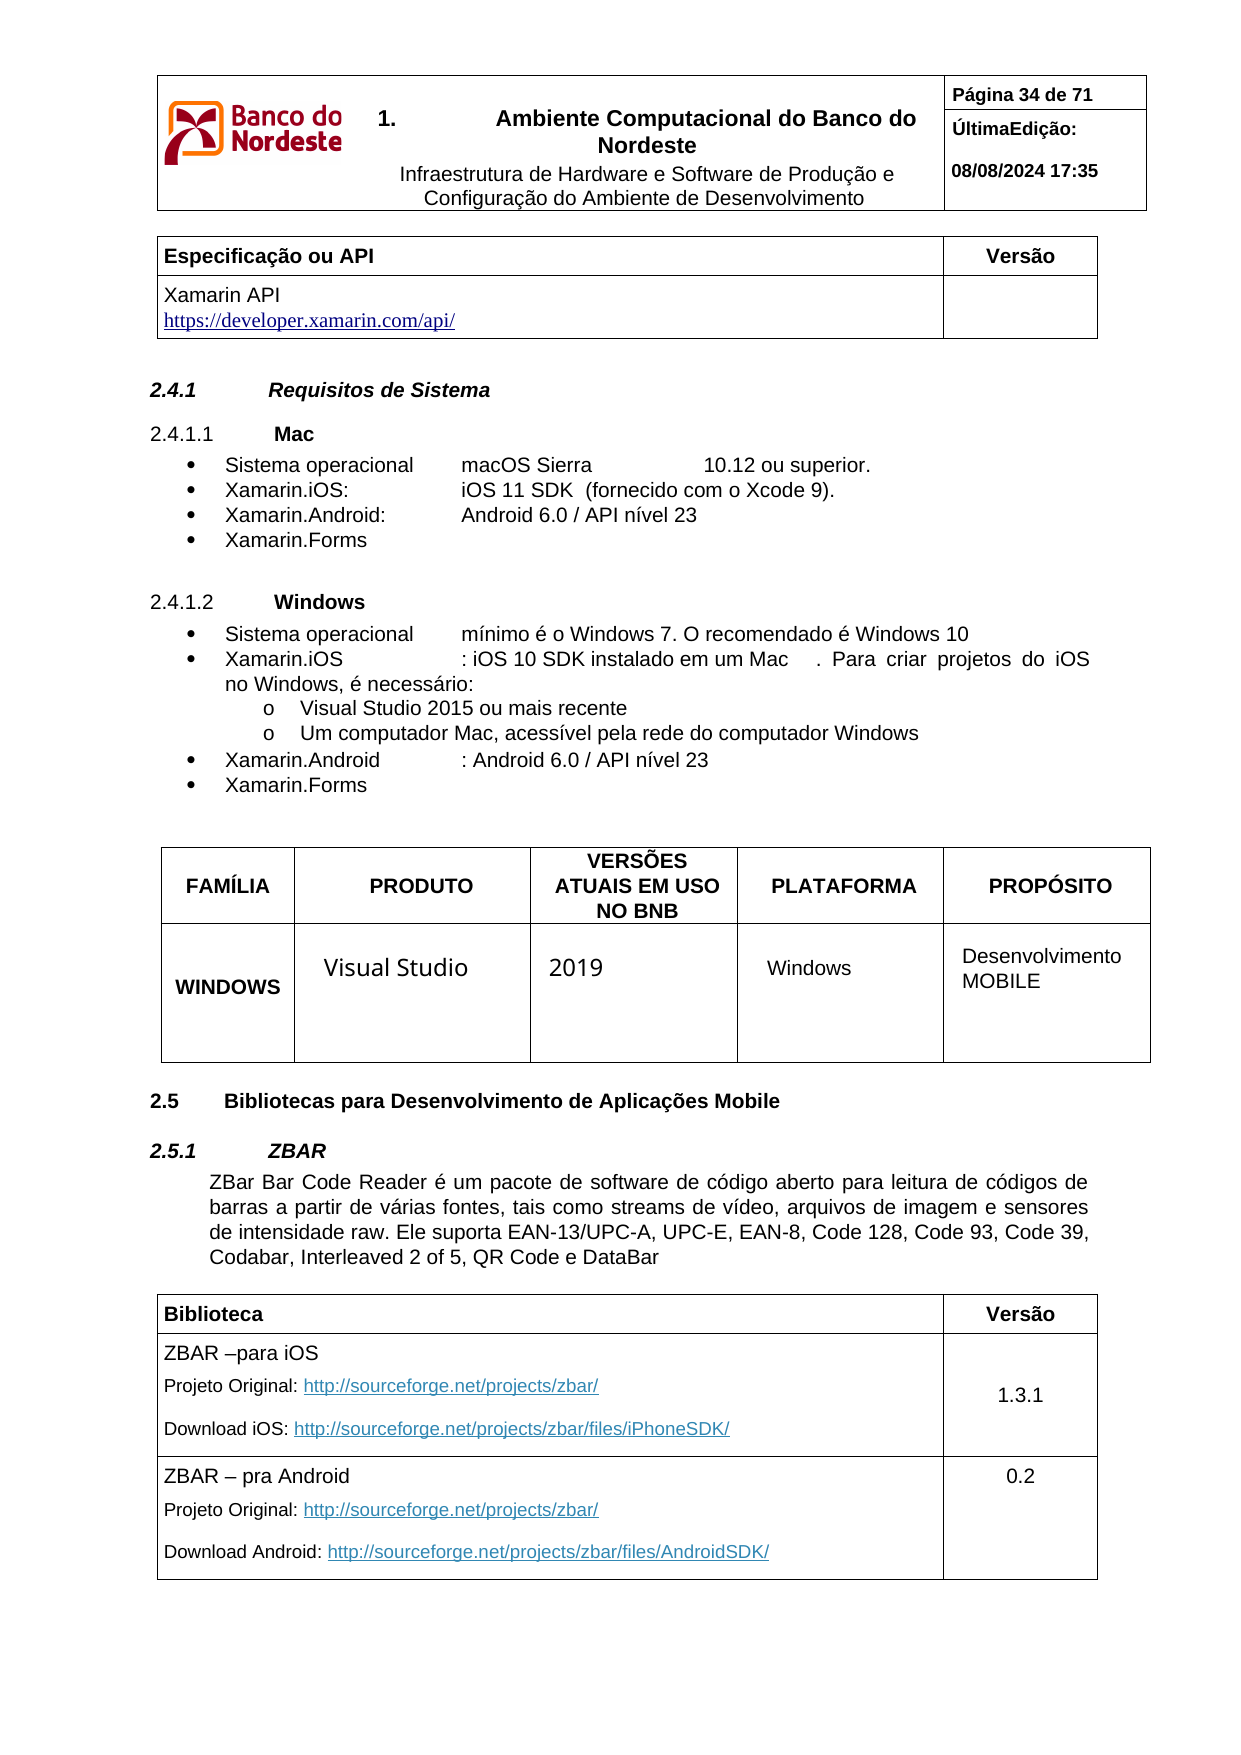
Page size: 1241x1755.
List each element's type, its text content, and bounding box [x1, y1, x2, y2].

list Xamarin.Forms [187, 772, 1090, 797]
table_cell Xamarin API https://developer.xamarin.com/api/ [158, 276, 943, 338]
list Xamarin.Android : Android 6.0 / API nível 23 [187, 747, 1090, 772]
table_header Versão [944, 1295, 1097, 1332]
list Visual Studio 2015 ou mais recente [262, 695, 1090, 721]
list Xamarin.iOS: iOS 11 SDK (fornecido com o Xcode 9). [187, 477, 1090, 502]
list Xamarin.Forms [187, 527, 1090, 552]
table_cell 2019 [531, 924, 737, 1023]
list Sistema operacional macOS Sierra 10.12 ou superior. [187, 452, 1090, 477]
table_header PLATAFORMA [738, 848, 943, 923]
table_cell [738, 1023, 943, 1062]
list Xamarin.Android: Android 6.0 / API nível 23 [187, 502, 1090, 527]
table_cell [295, 1023, 530, 1062]
table_cell [944, 1023, 1150, 1062]
subtitle Requisitos de Sistema [150, 377, 1090, 402]
table_header Biblioteca [158, 1295, 943, 1332]
list Sistema operacional mínimo é o Windows 7. O recomendado é Windows 10 [187, 620, 1090, 645]
table_cell Desenvolvimento MOBILE [944, 924, 1150, 1023]
table_header FAMÍLIA [162, 848, 294, 923]
table_cell Visual Studio [295, 924, 530, 1023]
table_cell Windows [738, 924, 943, 1023]
table_cell [531, 1023, 737, 1062]
table_header Especificação ou API [158, 237, 943, 274]
subtitle Bibliotecas para Desenvolvimento de Aplicações Mobile [150, 1088, 1090, 1113]
subtitle Windows [150, 589, 1090, 614]
subtitle ZBAR [150, 1138, 1090, 1163]
list Um computador Mac, acessível pela rede do computador Windows [262, 721, 1090, 747]
table_cell WINDOWS [162, 924, 294, 1062]
table_cell ZBAR – pra Android Projeto Original: http://sourceforge.net/projects/zbar/ Download Android: http://sourceforge.net/projects/zbar/files/AndroidSDK/ [158, 1457, 943, 1579]
table_header PRODUTO [295, 848, 530, 923]
table_header PROPÓSITO [944, 848, 1150, 923]
table_cell 1.3.1 [944, 1334, 1097, 1456]
subtitle Mac [150, 420, 1090, 445]
table_header Versão [944, 237, 1097, 274]
list Xamarin.iOS : iOS 10 SDK instalado em um Mac . Para criar projetos do iOS no Windows, é necessário: [187, 645, 1090, 695]
table_cell [944, 276, 1097, 338]
text ZBar Bar Code Reader é um pacote de software de código aberto para leitura de códigos de barras a partir de várias fontes, tais como streams de vídeo, arquivos de imagem e sensores de intensidade raw. Ele suporta EAN-13/UPC-A, UPC-E, EAN-8, Code 128, Code 93, Code 39, Codabar, Interleaved 2 of 5, QR Code e DataBar [209, 1169, 1090, 1269]
table_cell ZBAR –para iOS Projeto Original: http://sourceforge.net/projects/zbar/ Download iOS: http://sourceforge.net/projects/zbar/files/iPhoneSDK/ [158, 1334, 943, 1456]
table_cell 0.2 [944, 1457, 1097, 1579]
table_header VERSÕES ATUAIS EM USO NO BNB [531, 848, 737, 923]
